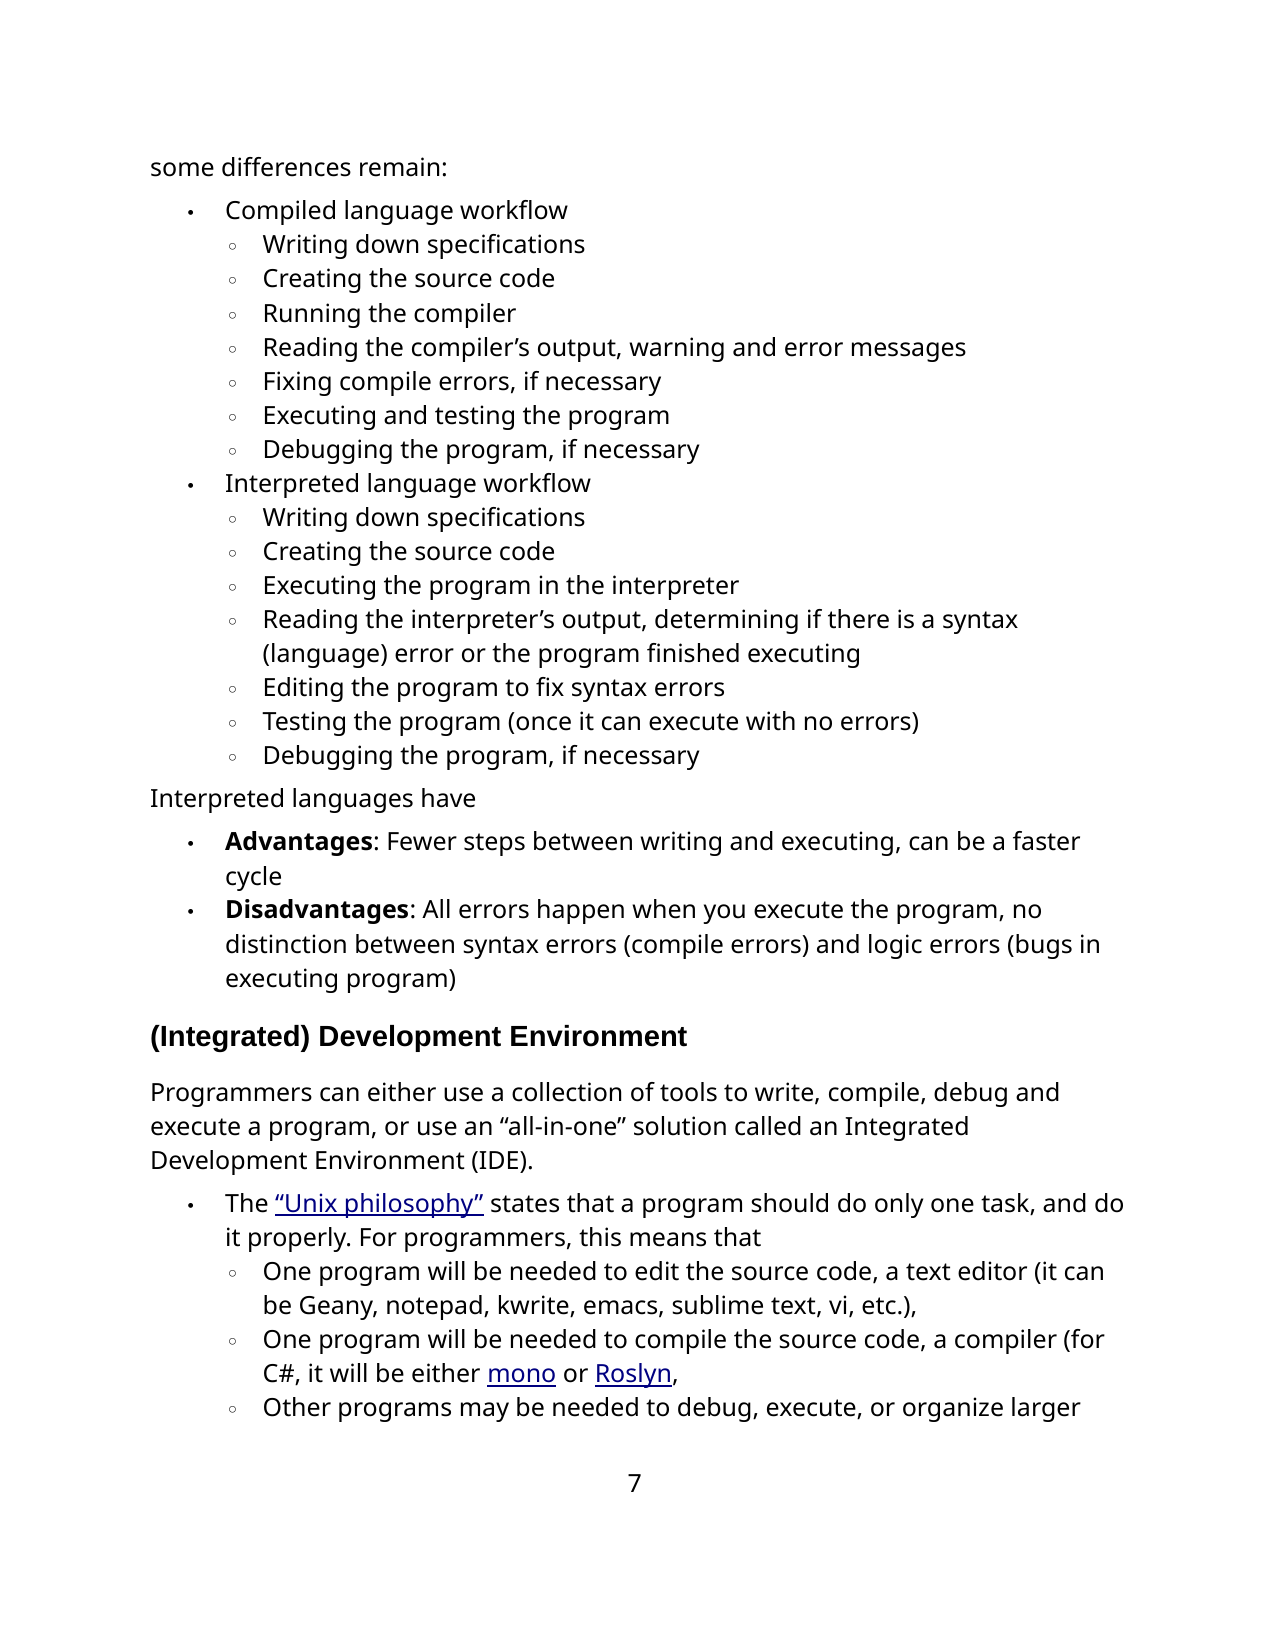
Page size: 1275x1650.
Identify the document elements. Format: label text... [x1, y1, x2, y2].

list One program will be needed to compile the source code, a compiler (for C#, it will be either mono or Roslyn, [225, 1322, 1125, 1390]
list Debugging the program, if necessary [225, 431, 1125, 466]
list Writing down specifications [225, 499, 1125, 534]
list The “Unix philosophy” states that a program should do only one task, and do it properly. For programmers, this means that [187, 1186, 1125, 1254]
list Compiled language workflow [187, 193, 1125, 227]
list Creating the source code [225, 534, 1125, 568]
list Executing and testing the program [225, 397, 1125, 431]
list Fixing compile errors, if necessary [225, 363, 1125, 397]
list Other programs may be needed to debug, execute, or organize larger [225, 1390, 1125, 1424]
list Editing the program to fix syntax errors [225, 670, 1125, 704]
text Programmers can either use a collection of tools to write, compile, debug and execute a program, or use an “all-in-one” solution called an Integrated Development Environment (IDE). [150, 1074, 1125, 1177]
list Disadvantages: All errors happen when you execute the program, no distinction between syntax errors (compile errors) and logic errors (bugs in executing program) [187, 892, 1125, 994]
list Reading the compiler’s output, warning and error messages [225, 329, 1125, 363]
text Interpreted languages have [150, 781, 1125, 815]
list Advantages: Fewer steps between writing and executing, can be a faster cycle [187, 824, 1125, 892]
list Running the compiler [225, 295, 1125, 329]
list Writing down specifications [225, 227, 1125, 261]
list One program will be needed to edit the source code, a text editor (it can be Geany, notepad, kwrite, emacs, sublime text, vi, etc.), [225, 1254, 1125, 1322]
list Executing the program in the interpreter [225, 568, 1125, 602]
list Creating the source code [225, 261, 1125, 295]
list Interpreted language workflow [187, 466, 1125, 499]
list Testing the program (once it can execute with no errors) [225, 704, 1125, 738]
subtitle (Integrated) Development Environment [150, 1019, 1125, 1053]
list Reading the interpreter’s output, determining if there is a syntax (language) error or the program finished executing [225, 602, 1125, 670]
text some differences remain: [150, 150, 1125, 184]
list Debugging the program, if necessary [225, 738, 1125, 772]
